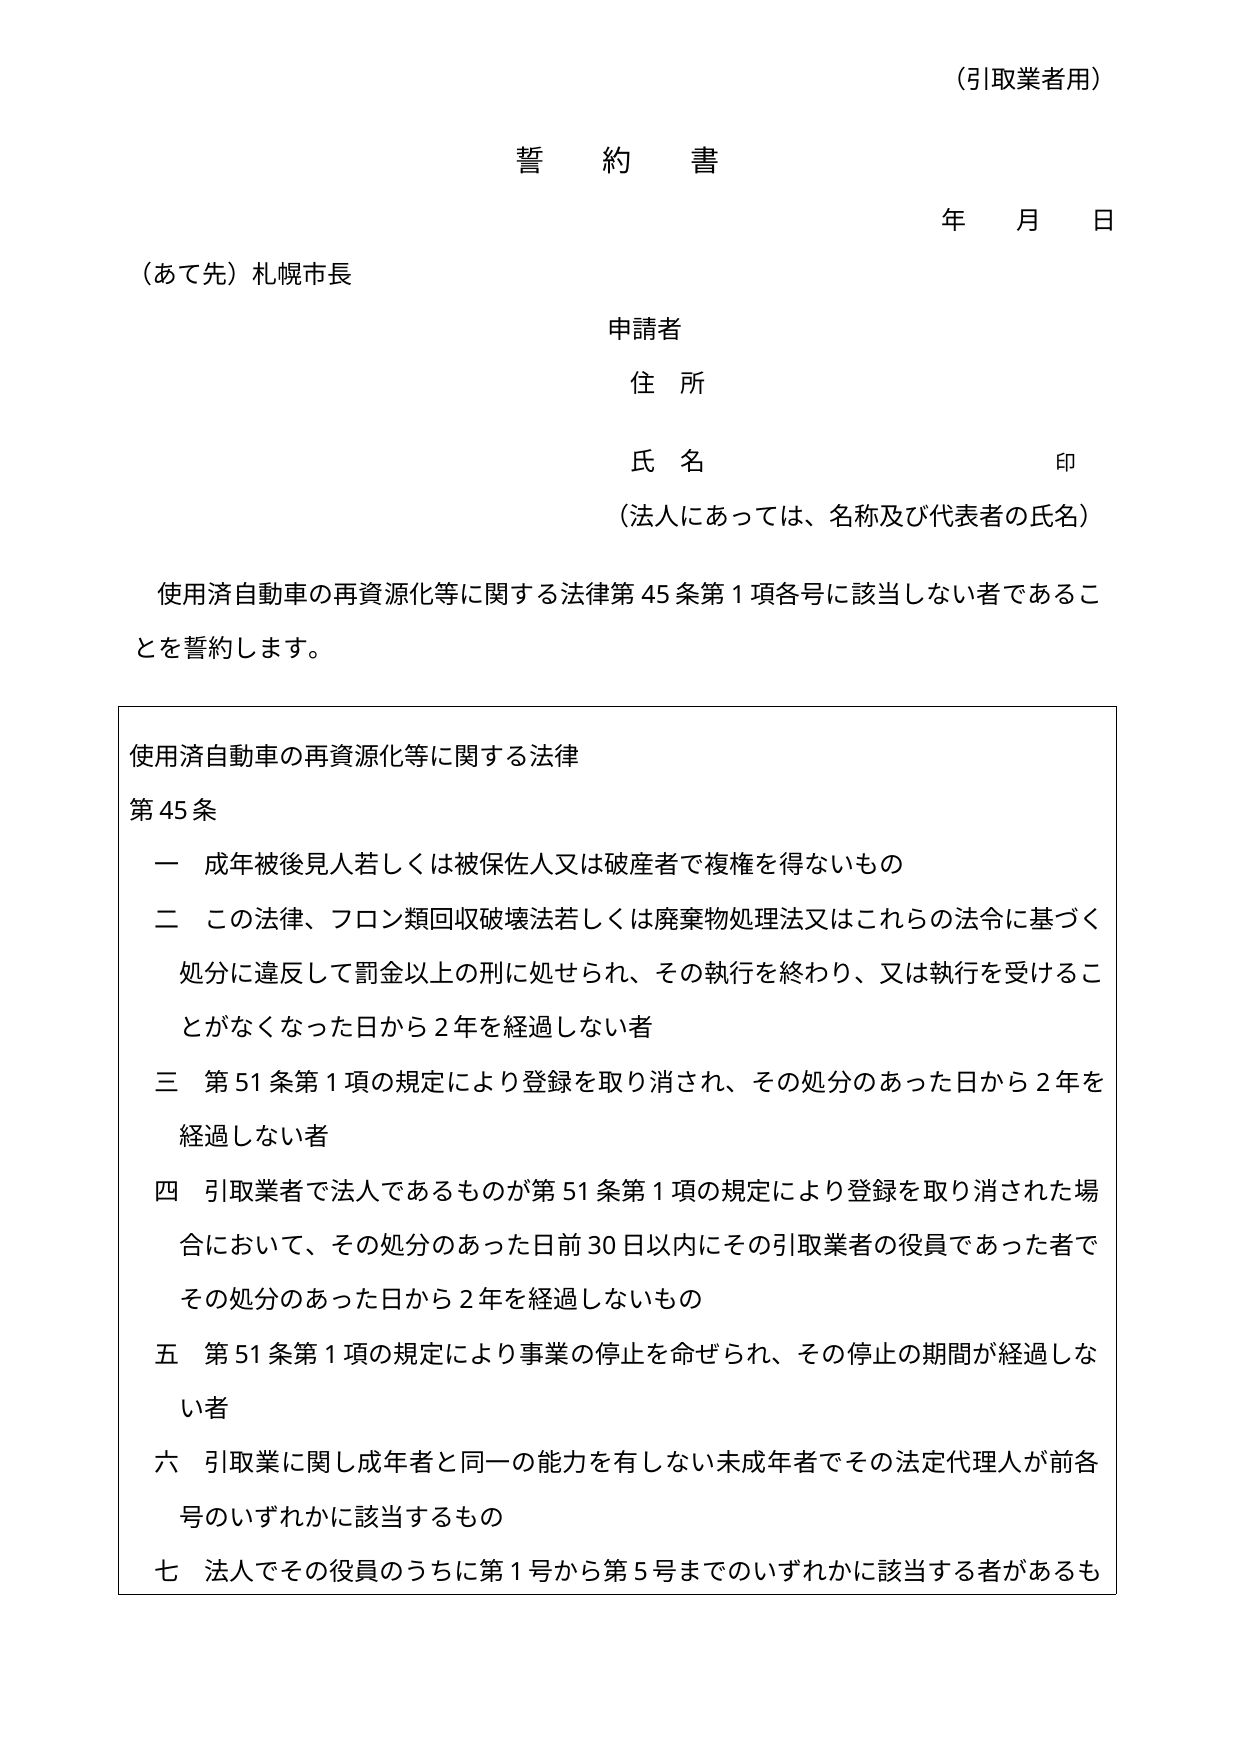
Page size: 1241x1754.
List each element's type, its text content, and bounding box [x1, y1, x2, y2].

text （引取業者用） [118, 59, 1116, 95]
text （法人にあっては、名称及び代表者の氏名） [604, 496, 1116, 532]
text 年 月 日 [118, 201, 1116, 237]
text 使用済自動車の再資源化等に関する法律第45条第1項各号に該当しない者であるこ [157, 574, 1116, 610]
text 申請者 [607, 309, 1116, 346]
text 住 所 [631, 364, 1116, 400]
text 誓 約 書 [118, 137, 1116, 179]
text （あて先）札幌市長 [127, 255, 1116, 291]
text 氏 名 印 [631, 442, 1116, 478]
text とを誓約します。 [134, 628, 1116, 665]
table_header 使用済自動車の再資源化等に関する法律 第45条 一 成年被後見人若しくは被保佐人又は破産者で複権を得ないもの 二 この法律、フロン類回収破壊法若しくは廃棄物処理法又はこれらの法令に基づく 処分に違反して罰金以上の刑に処せられ、その執行を終わり、又は執行を受けるこ とがなくなった日から2年を経過しない者 三 第51条第1項の規定により登録を取り消され、その処分のあった日から2年を 経過しない者 四 引取業者で法人であるものが第51条第1項の規定により登録を取り消された場 合において、その処分のあった日前30日以内にその引取業者の役員であった者で その処分のあった日から2年を経過しないもの 五 第51条第1項の規定により事業の停止を命ぜられ、その停止の期間が経過しな い者 六 引取業に関し成年者と同一の能力を有しない未成年者でその法定代理人が前各 号のいずれかに該当するもの 七 法人でその役員のうちに第1号から第5号までのいずれかに該当する者があるも [119, 707, 1116, 1593]
